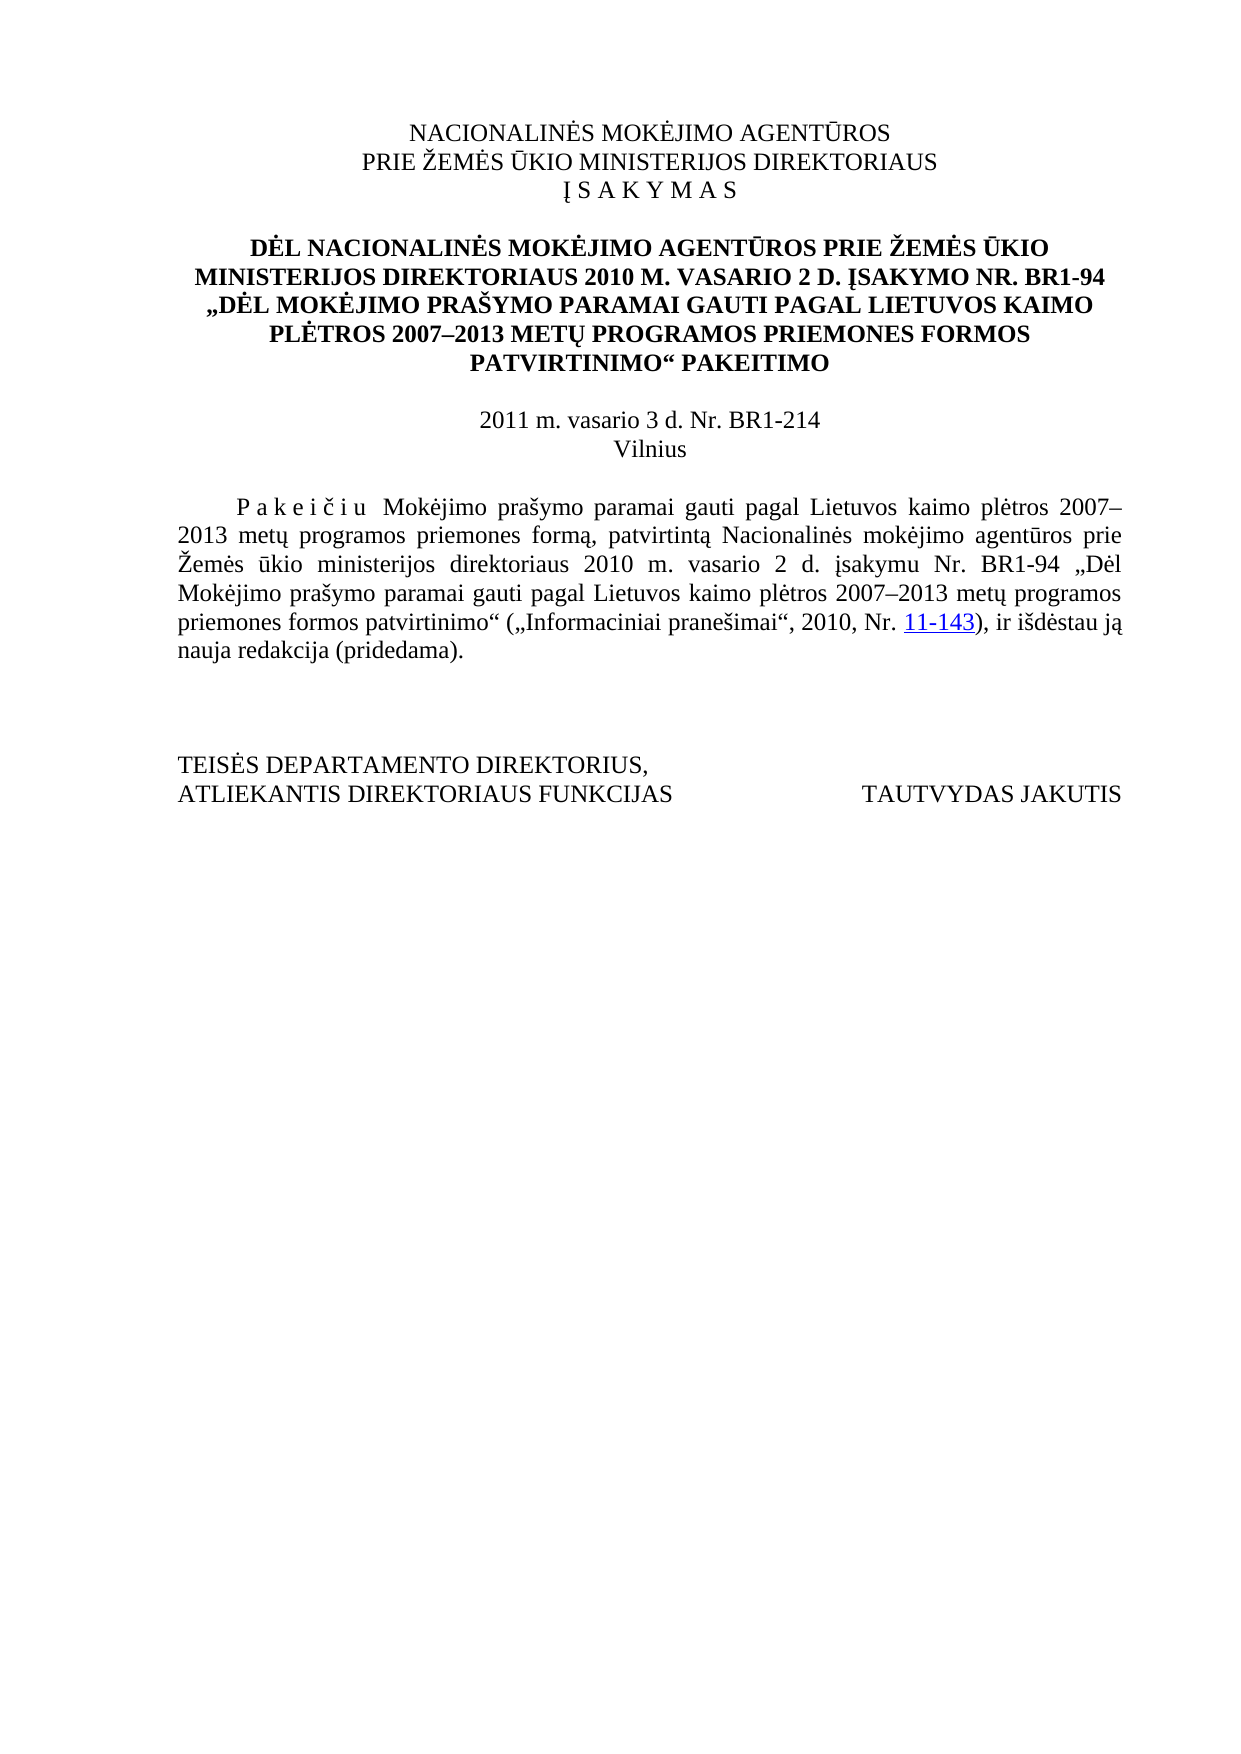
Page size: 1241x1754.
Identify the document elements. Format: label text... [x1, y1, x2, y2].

text ĮSAKYMAS [177, 176, 1122, 204]
text DĖL NACIONALINĖS MOKĖJIMO AGENTŪROS PRIE ŽEMĖS ŪKIO MINISTERIJOS DIREKTORIAUS 2010 M. VASARIO 2 D. ĮSAKYMO NR. BR1-94 „DĖL MOKĖJIMO PRAŠYMO PARAMAI GAUTI PAGAL LIETUVOS KAIMO PLĖTROS 2007–2013 METŲ PROGRAMOS PRIEMONES FORMOS PATVIRTINIMO“ PAKEITIMO [177, 233, 1122, 377]
text Teisės departamento direktorius, [177, 751, 1122, 779]
text atliekantis direktoriaus funkcijas Tautvydas Jakutis [177, 779, 1122, 808]
text Vilnius [177, 434, 1122, 463]
text PRIE ŽEMĖS ŪKIO MINISTERIJOS DIREKTORIAUS [177, 147, 1122, 176]
text 2011 m. vasario 3 d. Nr. BR1-214 [177, 406, 1122, 434]
text Pakeičiu Mokėjimo prašymo paramai gauti pagal Lietuvos kaimo plėtros 2007–2013 metų programos priemones formą, patvirtintą Nacionalinės mokėjimo agentūros prie Žemės ūkio ministerijos direktoriaus 2010 m. vasario 2 d. įsakymu Nr. BR1-94 „Dėl Mokėjimo prašymo paramai gauti pagal Lietuvos kaimo plėtros 2007–2013 metų programos priemones formos patvirtinimo“ („Informaciniai pranešimai“, 2010, Nr. 11-143), ir išdėstau ją nauja redakcija (pridedama). [177, 492, 1122, 664]
text NACIONALINĖS MOKĖJIMO AGENTŪROS [177, 118, 1122, 147]
